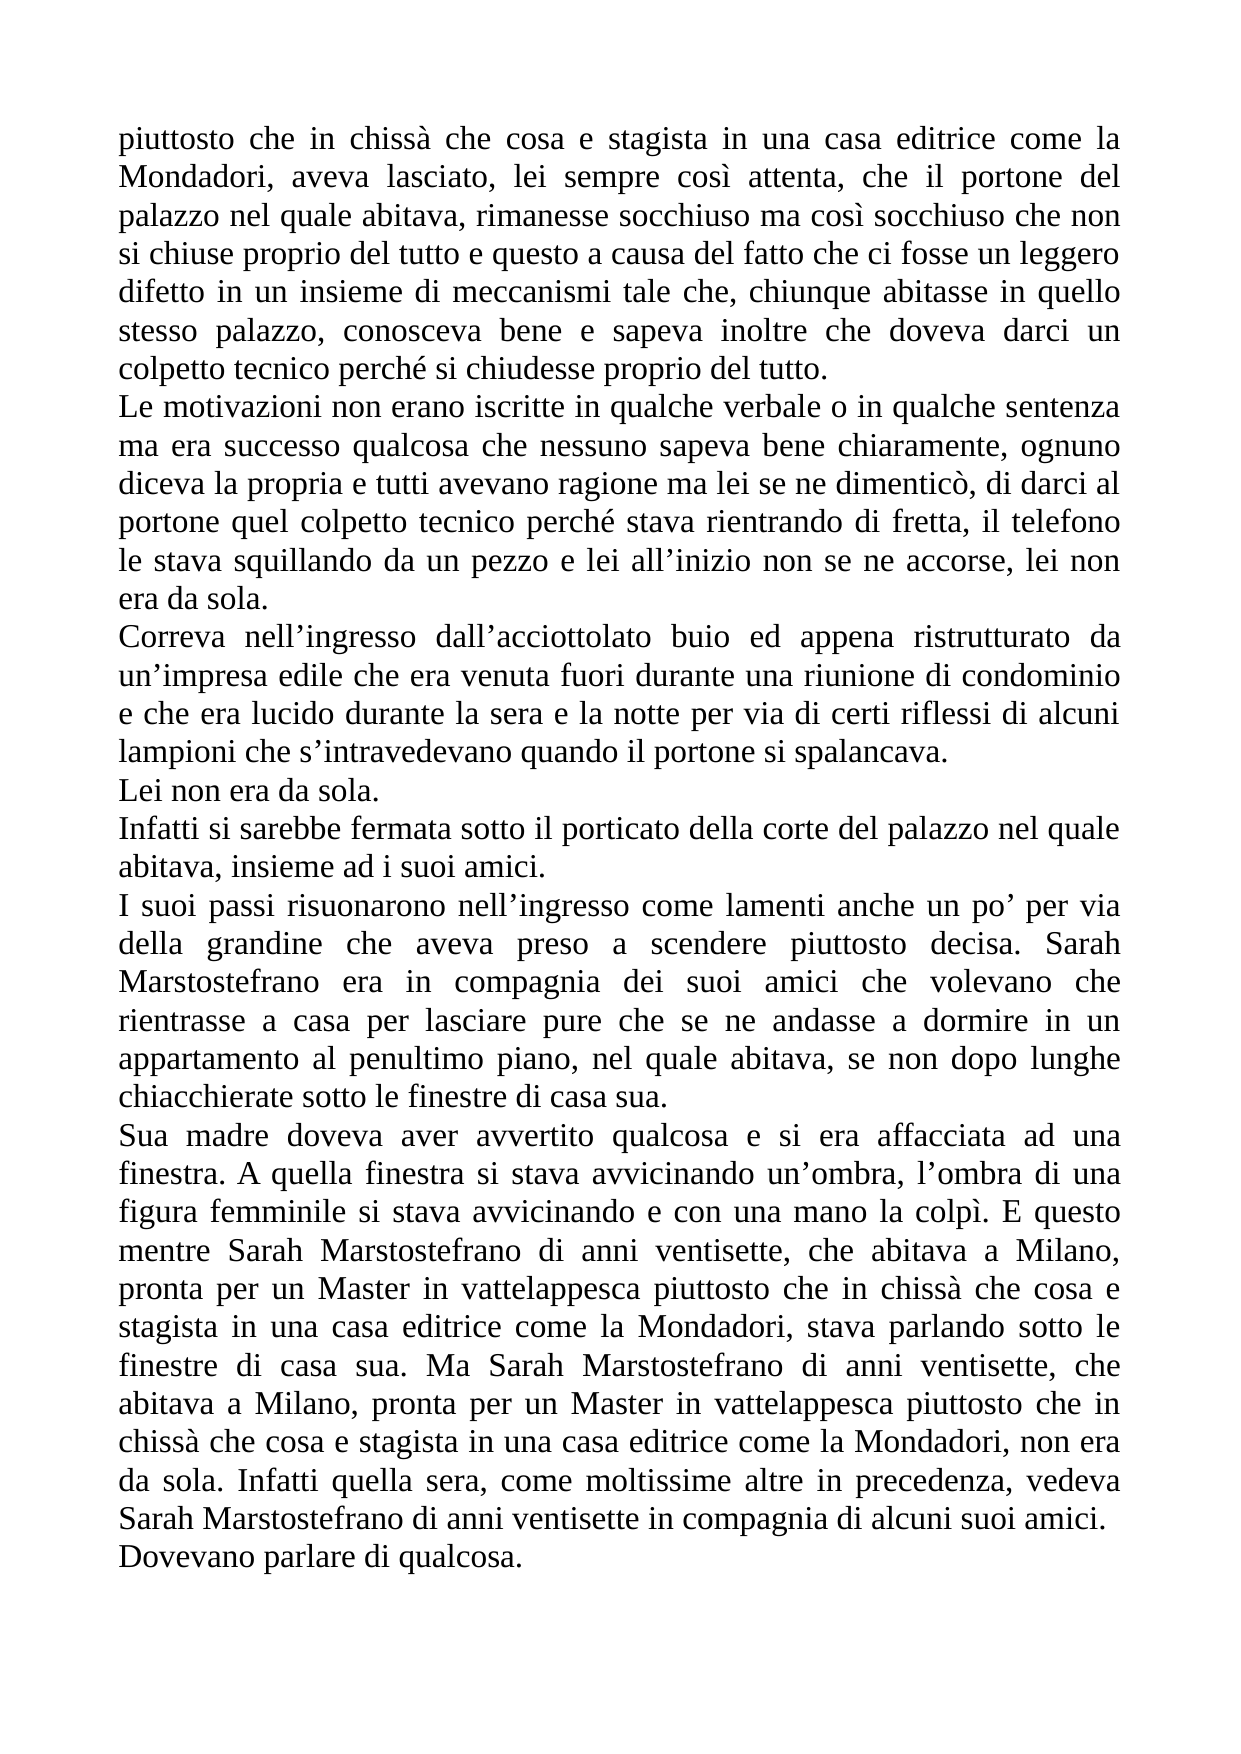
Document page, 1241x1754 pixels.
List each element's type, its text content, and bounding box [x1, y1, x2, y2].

text Correva nell’ingresso dall’acciottolato buio ed appena ristrutturato da un’impresa edile che era venuta fuori durante una riunione di condominio e che era lucido durante la sera e la notte per via di certi riflessi di alcuni lampioni che s’intravedevano quando il portone si spalancava. [118, 616, 1122, 770]
text Dovevano parlare di qualcosa. [118, 1536, 1122, 1575]
text I suoi passi risuonarono nell’ingresso come lamenti anche un po’ per via della grandine che aveva preso a scendere piuttosto decisa. Sarah Marstostefrano era in compagnia dei suoi amici che volevano che rientrasse a casa per lasciare pure che se ne andasse a dormire in un appartamento al penultimo piano, nel quale abitava, se non dopo lunghe chiacchierate sotto le finestre di casa sua. [118, 885, 1122, 1115]
text Sua madre doveva aver avvertito qualcosa e si era affacciata ad una finestra. A quella finestra si stava avvicinando un’ombra, l’ombra di una figura femminile si stava avvicinando e con una mano la colpì. E questo mentre Sarah Marstostefrano di anni ventisette, che abitava a Milano, pronta per un Master in vattelappesca piuttosto che in chissà che cosa e stagista in una casa editrice come la Mondadori, stava parlando sotto le finestre di casa sua. Ma Sarah Marstostefrano di anni ventisette, che abitava a Milano, pronta per un Master in vattelappesca piuttosto che in chissà che cosa e stagista in una casa editrice come la Mondadori, non era da sola. Infatti quella sera, come moltissime altre in precedenza, vedeva Sarah Marstostefrano di anni ventisette in compagnia di alcuni suoi amici. [118, 1115, 1122, 1536]
text Infatti si sarebbe fermata sotto il porticato della corte del palazzo nel quale abitava, insieme ad i suoi amici. [118, 808, 1122, 885]
text Le motivazioni non erano iscritte in qualche verbale o in qualche sentenza ma era successo qualcosa che nessuno sapeva bene chiaramente, ognuno diceva la propria e tutti avevano ragione ma lei se ne dimenticò, di darci al portone quel colpetto tecnico perché stava rientrando di fretta, il telefono le stava squillando da un pezzo e lei all’inizio non se ne accorse, lei non era da sola. [118, 386, 1122, 616]
text piuttosto che in chissà che cosa e stagista in una casa editrice come la Mondadori, aveva lasciato, lei sempre così attenta, che il portone del palazzo nel quale abitava, rimanesse socchiuso ma così socchiuso che non si chiuse proprio del tutto e questo a causa del fatto che ci fosse un leggero difetto in un insieme di meccanismi tale che, chiunque abitasse in quello stesso palazzo, conosceva bene e sapeva inoltre che doveva darci un colpetto tecnico perché si chiudesse proprio del tutto. [118, 118, 1122, 386]
text Lei non era da sola. [118, 770, 1122, 808]
